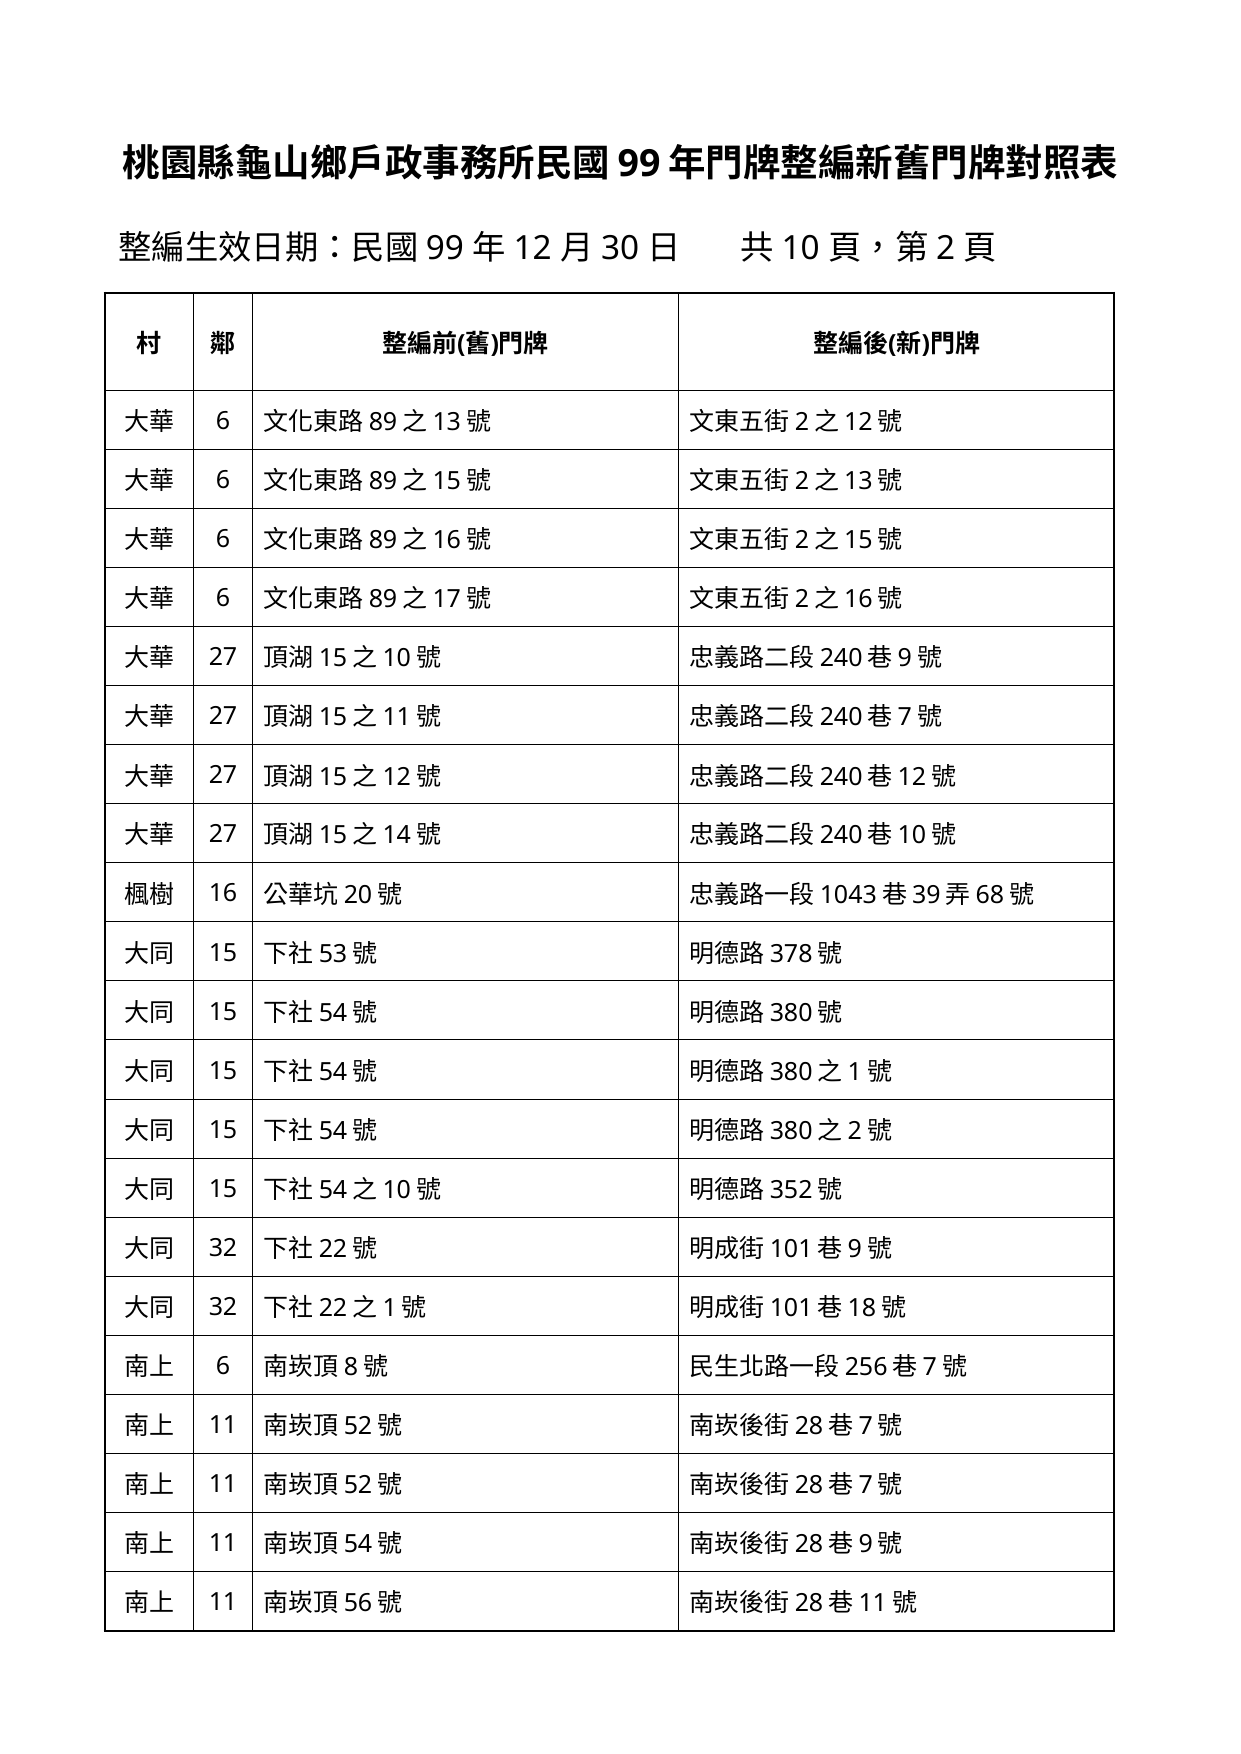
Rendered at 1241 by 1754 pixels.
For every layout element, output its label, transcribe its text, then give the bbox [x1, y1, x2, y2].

table_cell 下社22之1號 [253, 1277, 678, 1335]
table_cell 公華坑20號 [253, 863, 678, 921]
table_cell 大同 [106, 1159, 193, 1217]
text 桃園縣龜山鄉戶政事務所民國99年門牌整編新舊門牌對照表 [118, 123, 1122, 198]
table_cell 南崁後街28巷9號 [679, 1513, 1113, 1571]
table_cell 文化東路89之16號 [253, 509, 678, 567]
table_cell 大華 [106, 804, 193, 862]
table_cell 27 [194, 804, 252, 862]
table_cell 27 [194, 745, 252, 803]
table_cell 明成街101巷9號 [679, 1218, 1113, 1276]
table_cell 明德路352號 [679, 1159, 1113, 1217]
table_cell 忠義路一段1043巷39弄68號 [679, 863, 1113, 921]
table_cell 6 [194, 568, 252, 626]
table_cell 南崁後街28巷11號 [679, 1572, 1113, 1630]
table_cell 南上 [106, 1336, 193, 1394]
table_cell 11 [194, 1513, 252, 1571]
table_cell 南崁頂52號 [253, 1454, 678, 1512]
table_cell 下社54之10號 [253, 1159, 678, 1217]
table_cell 忠義路二段240巷10號 [679, 804, 1113, 862]
table_cell 11 [194, 1454, 252, 1512]
table_cell 文東五街2之15號 [679, 509, 1113, 567]
table_cell 南上 [106, 1395, 193, 1453]
table_cell 大華 [106, 391, 193, 449]
table_cell 文化東路89之15號 [253, 450, 678, 508]
table_cell 大同 [106, 1277, 193, 1335]
table_cell 下社22號 [253, 1218, 678, 1276]
table_cell 32 [194, 1218, 252, 1276]
table_cell 文東五街2之12號 [679, 391, 1113, 449]
table_cell 下社54號 [253, 1100, 678, 1157]
table_cell 明德路380之1號 [679, 1040, 1113, 1098]
table_cell 南上 [106, 1454, 193, 1512]
table_cell 32 [194, 1277, 252, 1335]
table_cell 南崁頂8號 [253, 1336, 678, 1394]
table_cell 南崁頂52號 [253, 1395, 678, 1453]
table_cell 楓樹 [106, 863, 193, 921]
table_cell 頂湖15之12號 [253, 745, 678, 803]
table_cell 明德路380之2號 [679, 1100, 1113, 1157]
table_cell 下社54號 [253, 1040, 678, 1098]
table_cell 南崁後街28巷7號 [679, 1395, 1113, 1453]
table_cell 文東五街2之16號 [679, 568, 1113, 626]
table_cell 6 [194, 509, 252, 567]
table_cell 明德路378號 [679, 922, 1113, 980]
table_cell 文化東路89之13號 [253, 391, 678, 449]
table_cell 民生北路一段256巷7號 [679, 1336, 1113, 1394]
table_cell 南上 [106, 1513, 193, 1571]
table_header 整編前(舊)門牌 [253, 294, 678, 390]
table_cell 大華 [106, 627, 193, 685]
table_cell 明成街101巷18號 [679, 1277, 1113, 1335]
table_cell 15 [194, 1100, 252, 1157]
table_cell 大華 [106, 568, 193, 626]
table_cell 15 [194, 922, 252, 980]
table_cell 文東五街2之13號 [679, 450, 1113, 508]
table_cell 下社53號 [253, 922, 678, 980]
table_cell 大華 [106, 686, 193, 744]
table_cell 15 [194, 1159, 252, 1217]
table_header 整編後(新)門牌 [679, 294, 1113, 390]
table_cell 南崁後街28巷7號 [679, 1454, 1113, 1512]
table_cell 忠義路二段240巷12號 [679, 745, 1113, 803]
table_cell 忠義路二段240巷9號 [679, 627, 1113, 685]
table_cell 16 [194, 863, 252, 921]
table_cell 南崁頂54號 [253, 1513, 678, 1571]
table_cell 頂湖15之14號 [253, 804, 678, 862]
table_cell 頂湖15之11號 [253, 686, 678, 744]
table_cell 大華 [106, 450, 193, 508]
table_header 村 [106, 294, 193, 390]
text 整編生效日期：民國 99 年 12 月 30 日 共 10 頁，第 2 頁 [118, 207, 1122, 282]
table_cell 6 [194, 391, 252, 449]
table_cell 大同 [106, 1040, 193, 1098]
table_cell 下社54號 [253, 981, 678, 1039]
table_cell 15 [194, 981, 252, 1039]
table_cell 文化東路89之17號 [253, 568, 678, 626]
table_cell 6 [194, 450, 252, 508]
table_cell 大華 [106, 509, 193, 567]
table_cell 27 [194, 627, 252, 685]
table_cell 6 [194, 1336, 252, 1394]
table_cell 南上 [106, 1572, 193, 1630]
table_cell 明德路380號 [679, 981, 1113, 1039]
table_cell 27 [194, 686, 252, 744]
table_cell 頂湖15之10號 [253, 627, 678, 685]
table_header 鄰 [194, 294, 252, 390]
table_cell 南崁頂56號 [253, 1572, 678, 1630]
table_cell 11 [194, 1395, 252, 1453]
table_cell 11 [194, 1572, 252, 1630]
table_cell 大同 [106, 1100, 193, 1157]
table_cell 忠義路二段240巷7號 [679, 686, 1113, 744]
table_cell 大同 [106, 922, 193, 980]
table_cell 大同 [106, 981, 193, 1039]
table_cell 大華 [106, 745, 193, 803]
table_cell 15 [194, 1040, 252, 1098]
table_cell 大同 [106, 1218, 193, 1276]
